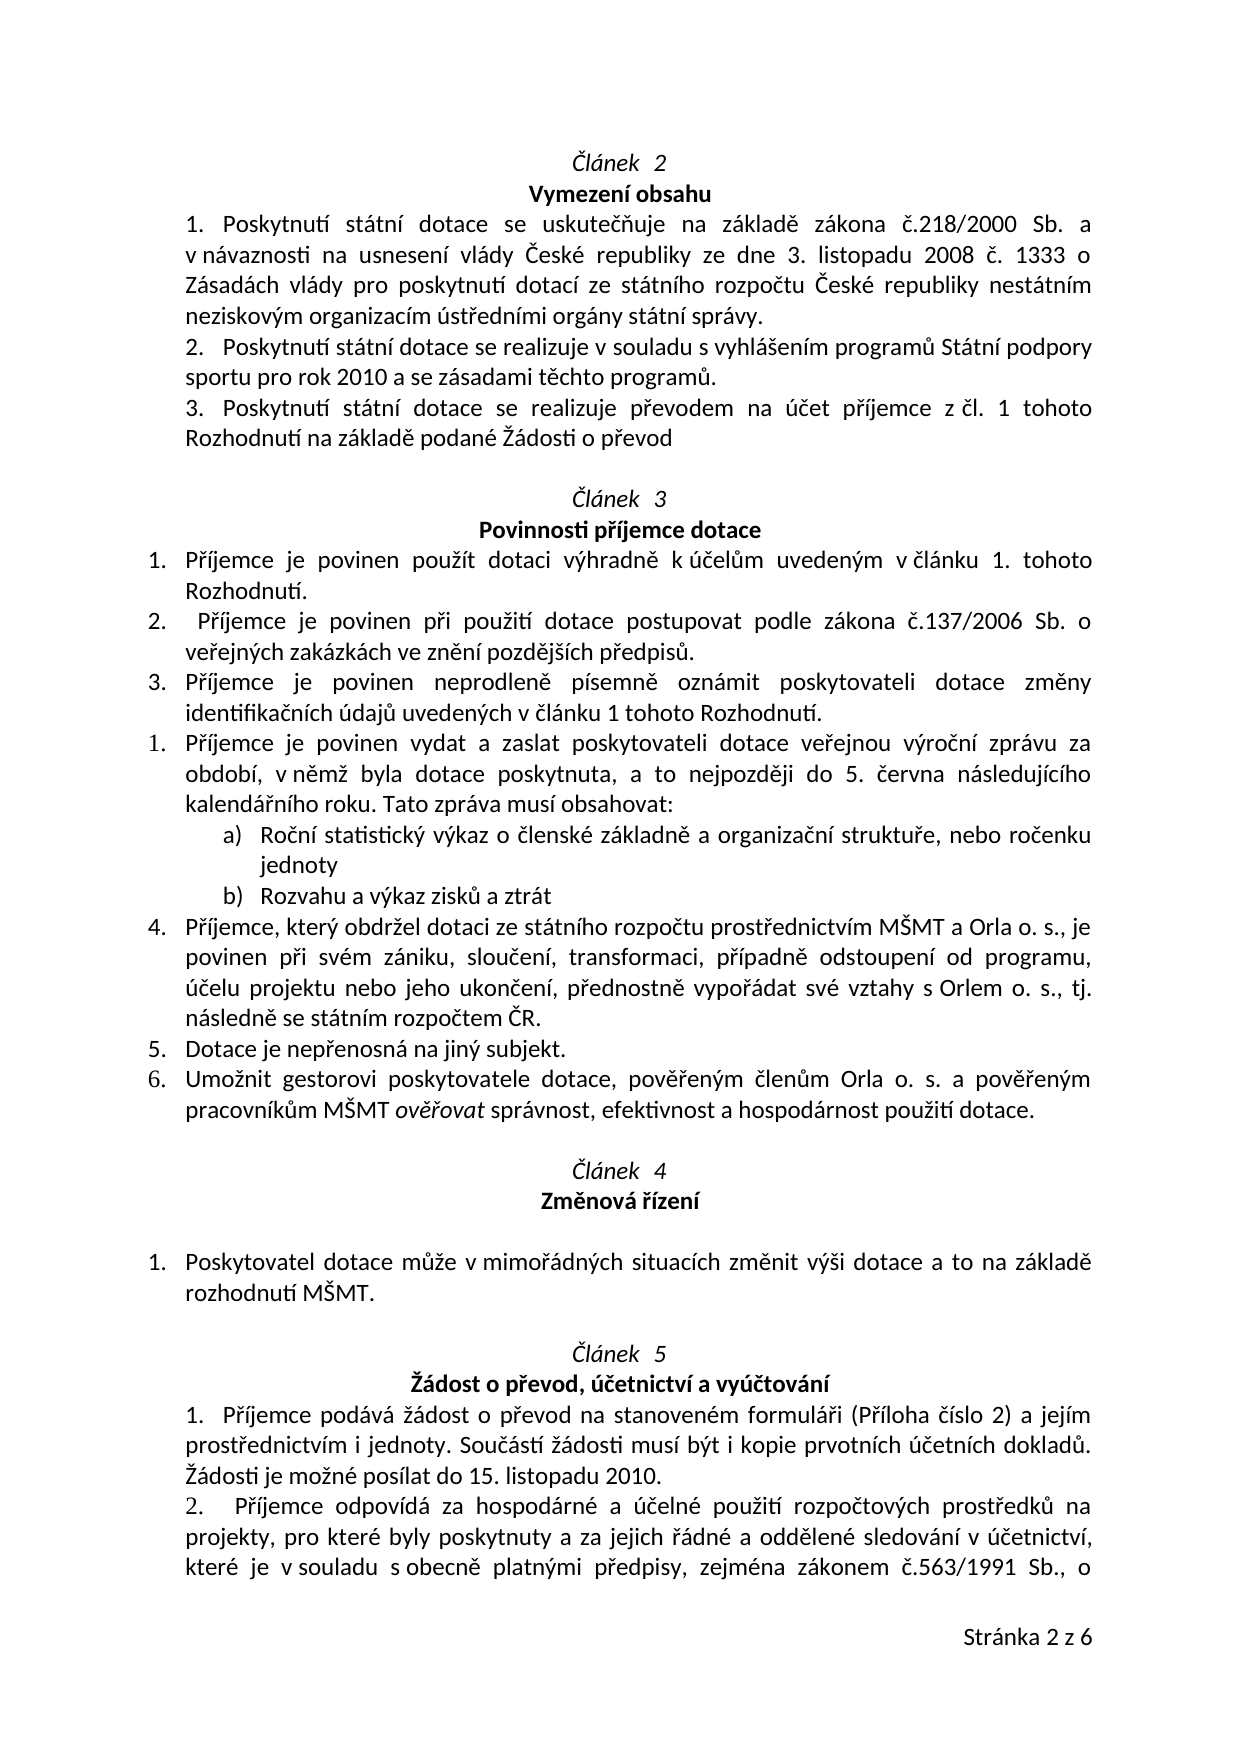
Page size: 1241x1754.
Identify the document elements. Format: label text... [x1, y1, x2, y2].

list Umožnit gestorovi poskytovatele dotace, pověřeným členům Orla o. s. a pověřeným pracovníkům MŠMT ověřovat správnost, efektivnost a hospodárnost použití dotace. [148, 1063, 1093, 1124]
list Příjemce podává žádost o převod na stanoveném formuláři (Příloha číslo 2) a jejím prostřednictvím i jednoty. Součástí žádosti musí být i kopie prvotních účetních dokladů. Žádosti je možné posílat do 15. listopadu 2010. [185, 1399, 1093, 1491]
list Roční statistický výkaz o členské základně a organizační struktuře, nebo ročenku jednoty [223, 819, 1093, 880]
text Změnová řízení [148, 1185, 1093, 1216]
list Poskytovatel dotace může v mimořádných situacích změnit výši dotace a to na základě rozhodnutí MŠMT. [148, 1246, 1093, 1307]
list Poskytnutí státní dotace se uskutečňuje na základě zákona č.218/2000 Sb. a v návaznosti na usnesení vlády České republiky ze dne 3. listopadu 2008 č. 1333 o Zásadách vlády pro poskytnutí dotací ze státního rozpočtu České republiky nestátním neziskovým organizacím ústředními orgány státní správy. [185, 209, 1093, 331]
text Článek 5 [148, 1338, 1093, 1368]
list Příjemce je povinen neprodleně písemně oznámit poskytovateli dotace změny identifikačních údajů uvedených v článku 1 tohoto Rozhodnutí. [148, 666, 1093, 727]
list Poskytnutí státní dotace se realizuje v souladu s vyhlášením programů Státní podpory sportu pro rok 2010 a se zásadami těchto programů. [185, 331, 1093, 392]
list Příjemce je povinen při použití dotace postupovat podle zákona č.137/2006 Sb. o veřejných zakázkách ve znění pozdějších předpisů. [148, 605, 1093, 666]
list Rozvahu a výkaz zisků a ztrát [223, 880, 1093, 911]
text Článek 3 [148, 483, 1093, 514]
list Dotace je nepřenosná na jiný subjekt. [148, 1033, 1093, 1063]
text Povinnosti příjemce dotace [148, 514, 1093, 544]
list Příjemce, který obdržel dotaci ze státního rozpočtu prostřednictvím MŠMT a Orla o. s., je povinen při svém zániku, sloučení, transformaci, případně odstoupení od programu, účelu projektu nebo jeho ukončení, přednostně vypořádat své vztahy s Orlem o. s., tj. následně se státním rozpočtem ČR. [148, 911, 1093, 1033]
text Článek 4 [148, 1155, 1093, 1185]
text Žádost o převod, účetnictví a vyúčtování [148, 1368, 1093, 1399]
text Článek 2 [148, 148, 1093, 178]
list Příjemce odpovídá za hospodárné a účelné použití rozpočtových prostředků na projekty, pro které byly poskytnuty a za jejich řádné a oddělené sledování v účetnictví, které je v souladu s obecně platnými předpisy, zejména zákonem č.563/1991 Sb., o [185, 1491, 1093, 1582]
list Poskytnutí státní dotace se realizuje převodem na účet příjemce z čl. 1 tohoto Rozhodnutí na základě podané Žádosti o převod [185, 392, 1093, 453]
list Příjemce je povinen vydat a zaslat poskytovateli dotace veřejnou výroční zprávu za období, v němž byla dotace poskytnuta, a to nejpozději do 5. června následujícího kalendářního roku. Tato zpráva musí obsahovat: [148, 727, 1093, 819]
text Vymezení obsahu [148, 178, 1093, 209]
list Příjemce je povinen použít dotaci výhradně k účelům uvedeným v článku 1. tohoto Rozhodnutí. [148, 544, 1093, 605]
